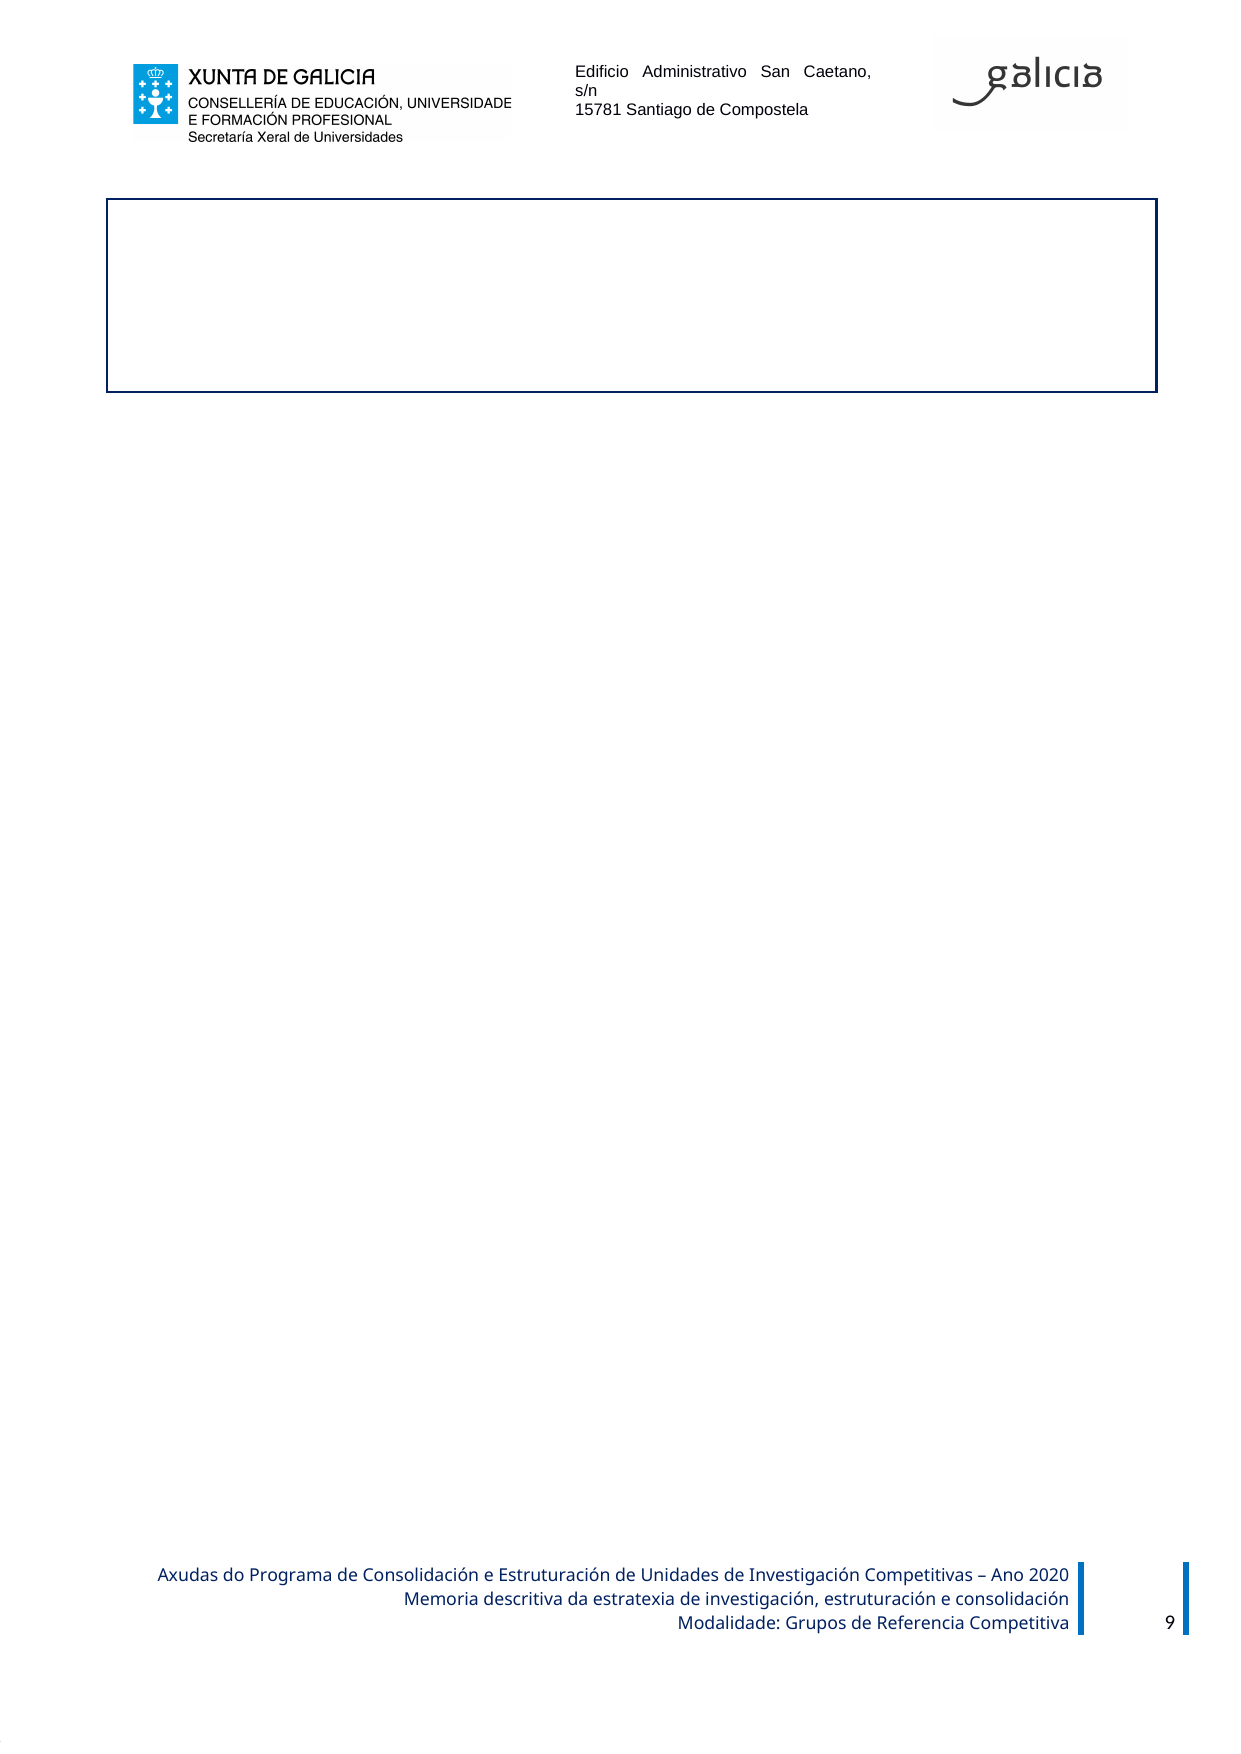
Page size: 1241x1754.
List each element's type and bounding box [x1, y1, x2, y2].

table_cell [108, 200, 1155, 391]
